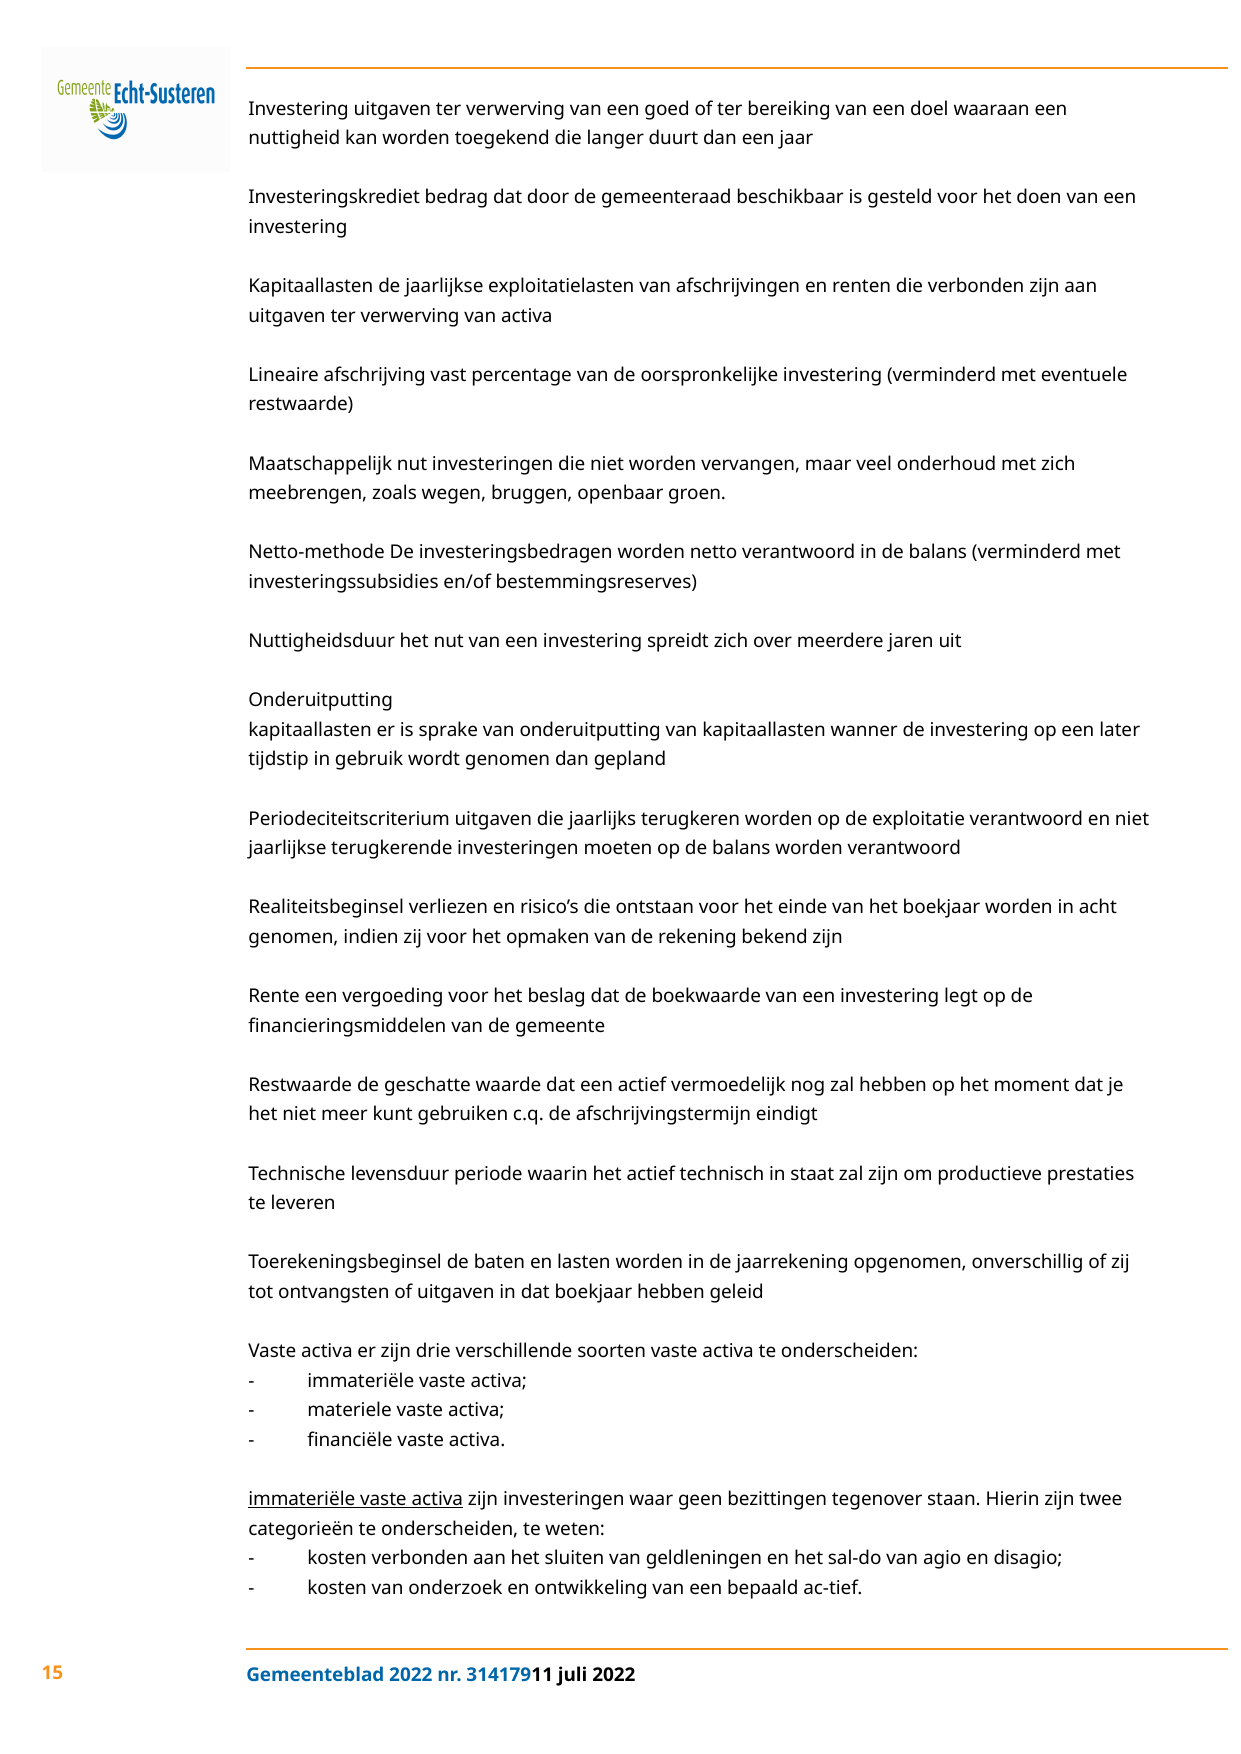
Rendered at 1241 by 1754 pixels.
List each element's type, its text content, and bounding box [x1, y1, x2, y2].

text Rente een vergoeding voor het beslag dat de boekwaarde van een investering legt op de financieringsmiddelen van de gemeente [248, 982, 1152, 1038]
text Toerekeningsbeginsel de baten en lasten worden in de jaarrekening opgenomen, onverschillig of zij tot ontvangsten of uitgaven in dat boekjaar hebben geleid [248, 1248, 1152, 1304]
text Nuttigheidsduur het nut van een investering spreidt zich over meerdere jaren uit [248, 627, 1152, 653]
text Restwaarde de geschatte waarde dat een actief vermoedelijk nog zal hebben op het moment dat je het niet meer kunt gebruiken c.q. de afschrijvingstermijn eindigt [248, 1071, 1152, 1126]
list kosten van onderzoek en ontwikkeling van een bepaald ac-tief. [248, 1574, 1152, 1600]
text Vaste activa er zijn drie verschillende soorten vaste activa te onderscheiden: [248, 1337, 1152, 1363]
text Maatschappelijk nut investeringen die niet worden vervangen, maar veel onderhoud met zich meebrengen, zoals wegen, bruggen, openbaar groen. [248, 450, 1152, 505]
text Technische levensduur periode waarin het actief technisch in staat zal zijn om productieve prestaties te leveren [248, 1160, 1152, 1215]
list kosten verbonden aan het sluiten van geldleningen en het sal-do van agio en disagio; [248, 1544, 1152, 1570]
list financiële vaste activa. [248, 1426, 1152, 1452]
text immateriële vaste activa zijn investeringen waar geen bezittingen tegenover staan. Hierin zijn twee categorieën te onderscheiden, te weten: [248, 1485, 1152, 1541]
picture [41, 47, 231, 172]
text Investeringskrediet bedrag dat door de gemeenteraad beschikbaar is gesteld voor het doen van een investering [248, 183, 1152, 239]
text Onderuitputting [248, 686, 1152, 712]
text Periodeciteitscriterium uitgaven die jaarlijks terugkeren worden op de exploitatie verantwoord en niet jaarlijkse terugkerende investeringen moeten op de balans worden verantwoord [248, 805, 1152, 860]
text Lineaire afschrijving vast percentage van de oorspronkelijke investering (verminderd met eventuele restwaarde) [248, 361, 1152, 416]
text Kapitaallasten de jaarlijkse exploitatielasten van afschrijvingen en renten die verbonden zijn aan uitgaven ter verwerving van activa [248, 272, 1152, 328]
text Netto-methode De investeringsbedragen worden netto verantwoord in de balans (verminderd met investeringssubsidies en/of bestemmingsreserves) [248, 538, 1152, 594]
list materiele vaste activa; [248, 1396, 1152, 1422]
list immateriële vaste activa; [248, 1367, 1152, 1393]
text kapitaallasten er is sprake van onderuitputting van kapitaallasten wanner de investering op een later tijdstip in gebruik wordt genomen dan gepland [248, 716, 1152, 771]
text Realiteitsbeginsel verliezen en risico’s die ontstaan voor het einde van het boekjaar worden in acht genomen, indien zij voor het opmaken van de rekening bekend zijn [248, 893, 1152, 949]
text Investering uitgaven ter verwerving van een goed of ter bereiking van een doel waaraan een nuttigheid kan worden toegekend die langer duurt dan een jaar [248, 95, 1152, 150]
